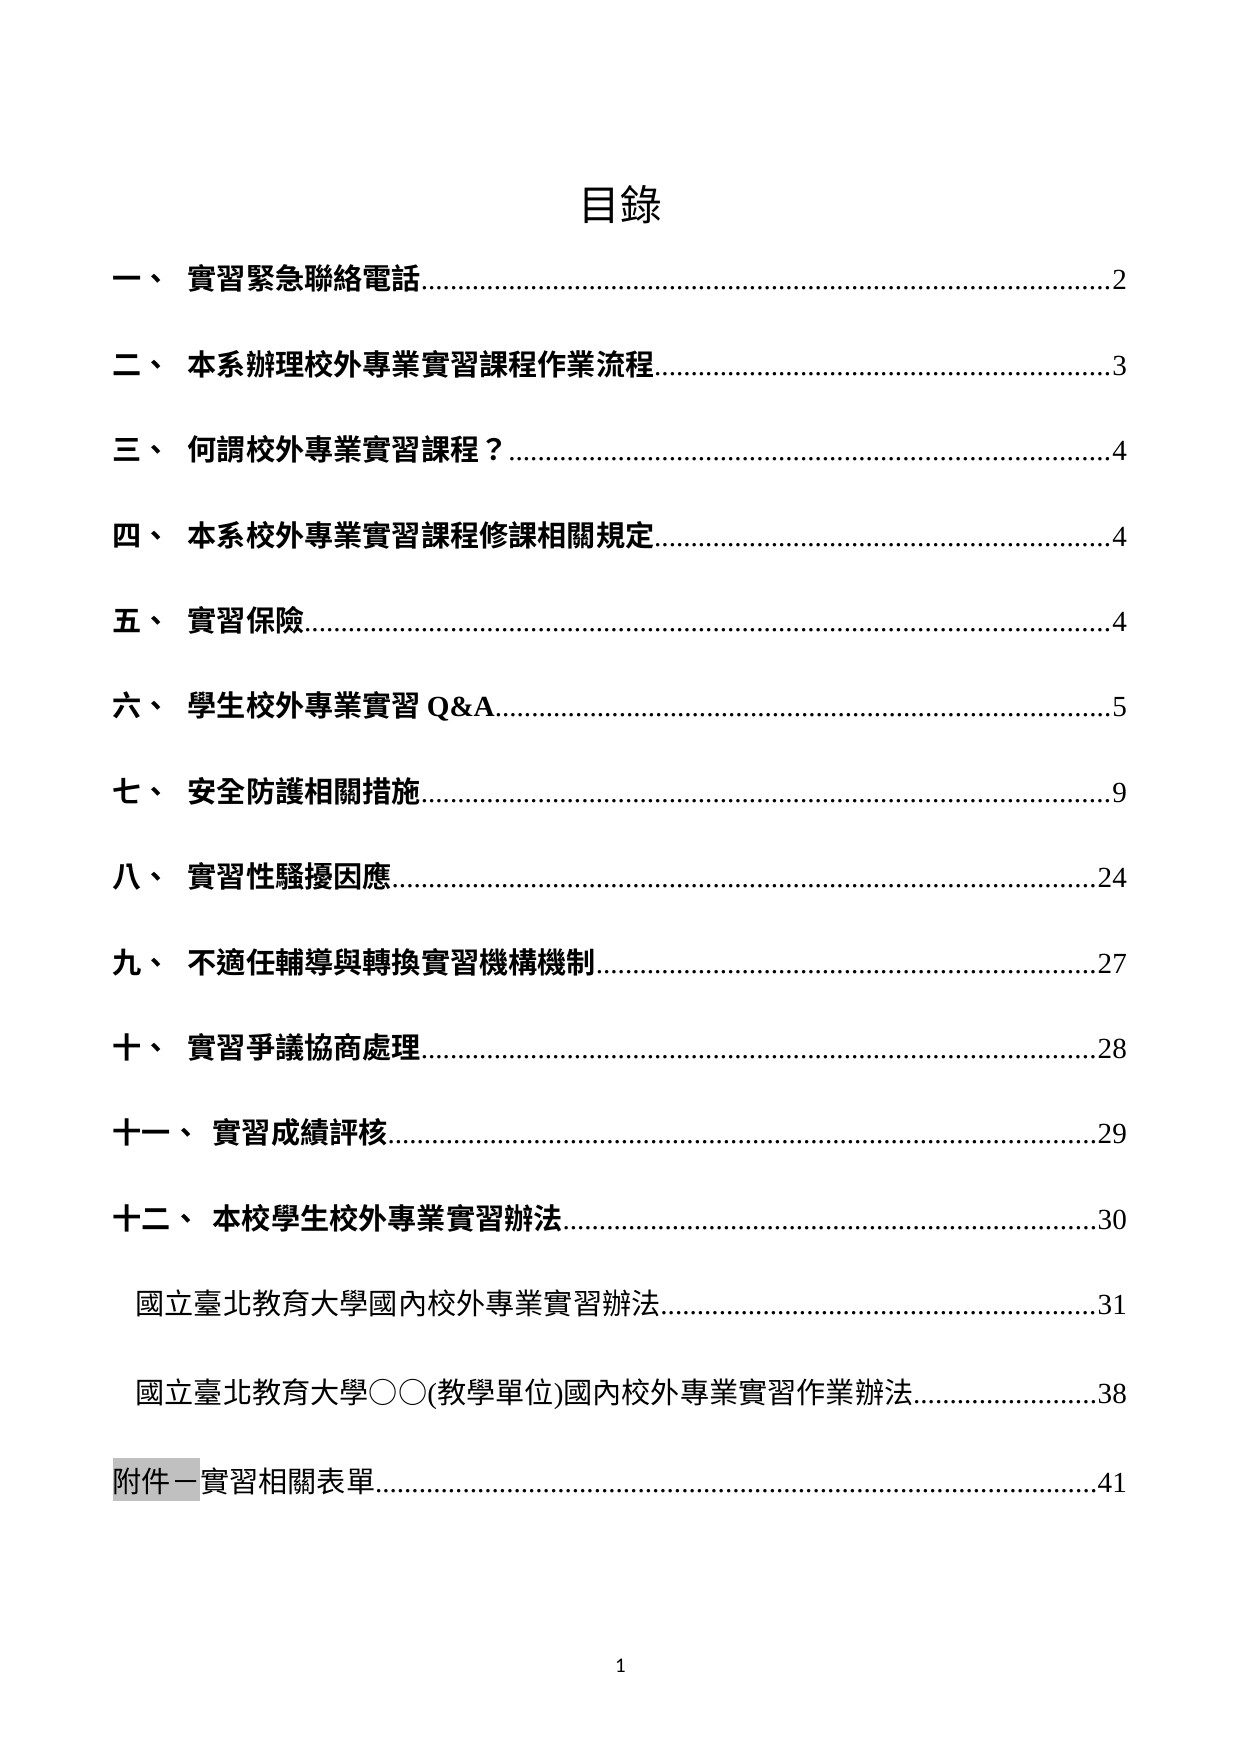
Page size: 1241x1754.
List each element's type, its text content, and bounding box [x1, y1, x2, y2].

text 十一、 實習成績評核 29 [112, 1094, 1128, 1169]
text 四、 本系校外專業實習課程修課相關規定 4 [112, 496, 1128, 571]
text 一、 實習緊急聯絡電話 2 [112, 239, 1128, 314]
text 八、 實習性騷擾因應 24 [112, 837, 1128, 912]
text 五、 實習保險 4 [112, 581, 1128, 656]
text 七、 安全防護相關措施 9 [112, 752, 1128, 827]
text 十二、 本校學生校外專業實習辦法 30 [112, 1179, 1128, 1254]
text 九、 不適任輔導與轉換實習機構機制 27 [112, 923, 1128, 998]
text 附件－實習相關表單 41 [112, 1442, 1128, 1517]
text 十、 實習爭議協商處理 28 [112, 1008, 1128, 1083]
text 六、 學生校外專業實習Q&A 5 [112, 667, 1128, 742]
text 二、 本系辦理校外專業實習課程作業流程 3 [112, 325, 1128, 400]
text 國立臺北教育大學國內校外專業實習辦法 31 [135, 1264, 1128, 1339]
text 國立臺北教育大學○○(教學單位)國內校外專業實習作業辦法 38 [135, 1353, 1128, 1428]
text 三、 何謂校外專業實習課程？ 4 [112, 410, 1128, 485]
text 目錄 [112, 164, 1128, 239]
